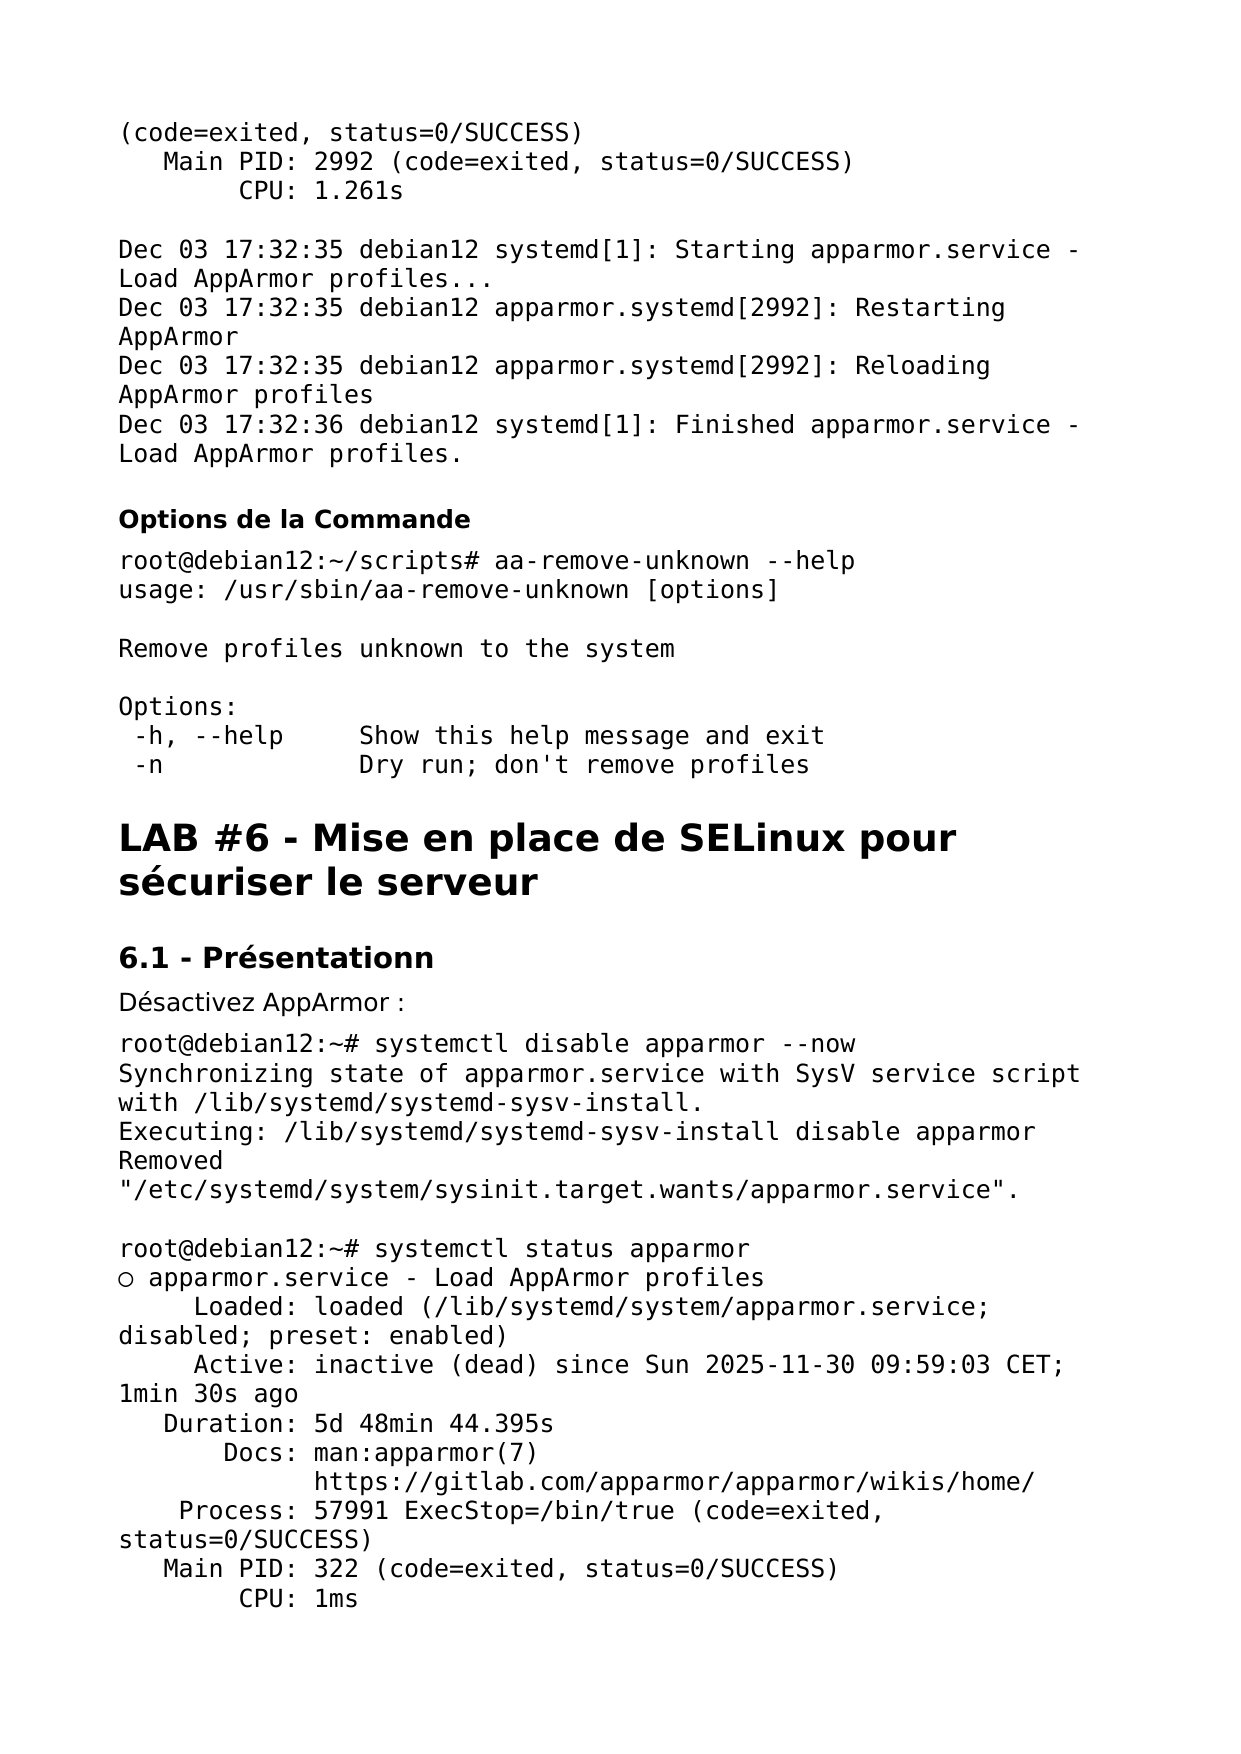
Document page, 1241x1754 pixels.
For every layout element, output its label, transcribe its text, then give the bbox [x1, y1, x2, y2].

text Désactivez AppArmor : [118, 988, 1122, 1017]
text root@debian12:~/scripts# aa-remove-unknown --help usage: /usr/sbin/aa-remove-unknown [options] Remove profiles unknown to the system Options: -h, --help Show this help message and exit -n Dry run; don't remove profiles [118, 547, 1122, 780]
subtitle 6.1 - Présentationn [118, 941, 1122, 975]
text root@debian12:~# systemctl disable apparmor --now Synchronizing state of apparmor.service with SysV service script with /lib/systemd/systemd-sysv-install. Executing: /lib/systemd/systemd-sysv-install disable apparmor Removed "/etc/systemd/system/sysinit.target.wants/apparmor.service". root@debian12:~# systemctl status apparmor ○ apparmor.service - Load AppArmor profiles Loaded: loaded (/lib/systemd/system/apparmor.service; disabled; preset: enabled) Active: inactive (dead) since Sun 2025-11-30 09:59:03 CET; 1min 30s ago Duration: 5d 48min 44.395s Docs: man:apparmor(7) https://gitlab.com/apparmor/apparmor/wikis/home/ Process: 57991 ExecStop=/bin/true (code=exited, status=0/SUCCESS) Main PID: 322 (code=exited, status=0/SUCCESS) CPU: 1ms [118, 1029, 1122, 1613]
subtitle LAB #6 - Mise en place de SELinux pour sécuriser le serveur [118, 817, 1122, 904]
text (code=exited, status=0/SUCCESS) Main PID: 2992 (code=exited, status=0/SUCCESS) CPU: 1.261s Dec 03 17:32:35 debian12 systemd[1]: Starting apparmor.service - Load AppArmor profiles... Dec 03 17:32:35 debian12 apparmor.systemd[2992]: Restarting AppArmor Dec 03 17:32:35 debian12 apparmor.systemd[2992]: Reloading AppArmor profiles Dec 03 17:32:36 debian12 systemd[1]: Finished apparmor.service - Load AppArmor profiles. [118, 118, 1122, 468]
subtitle Options de la Commande [118, 505, 1122, 534]
